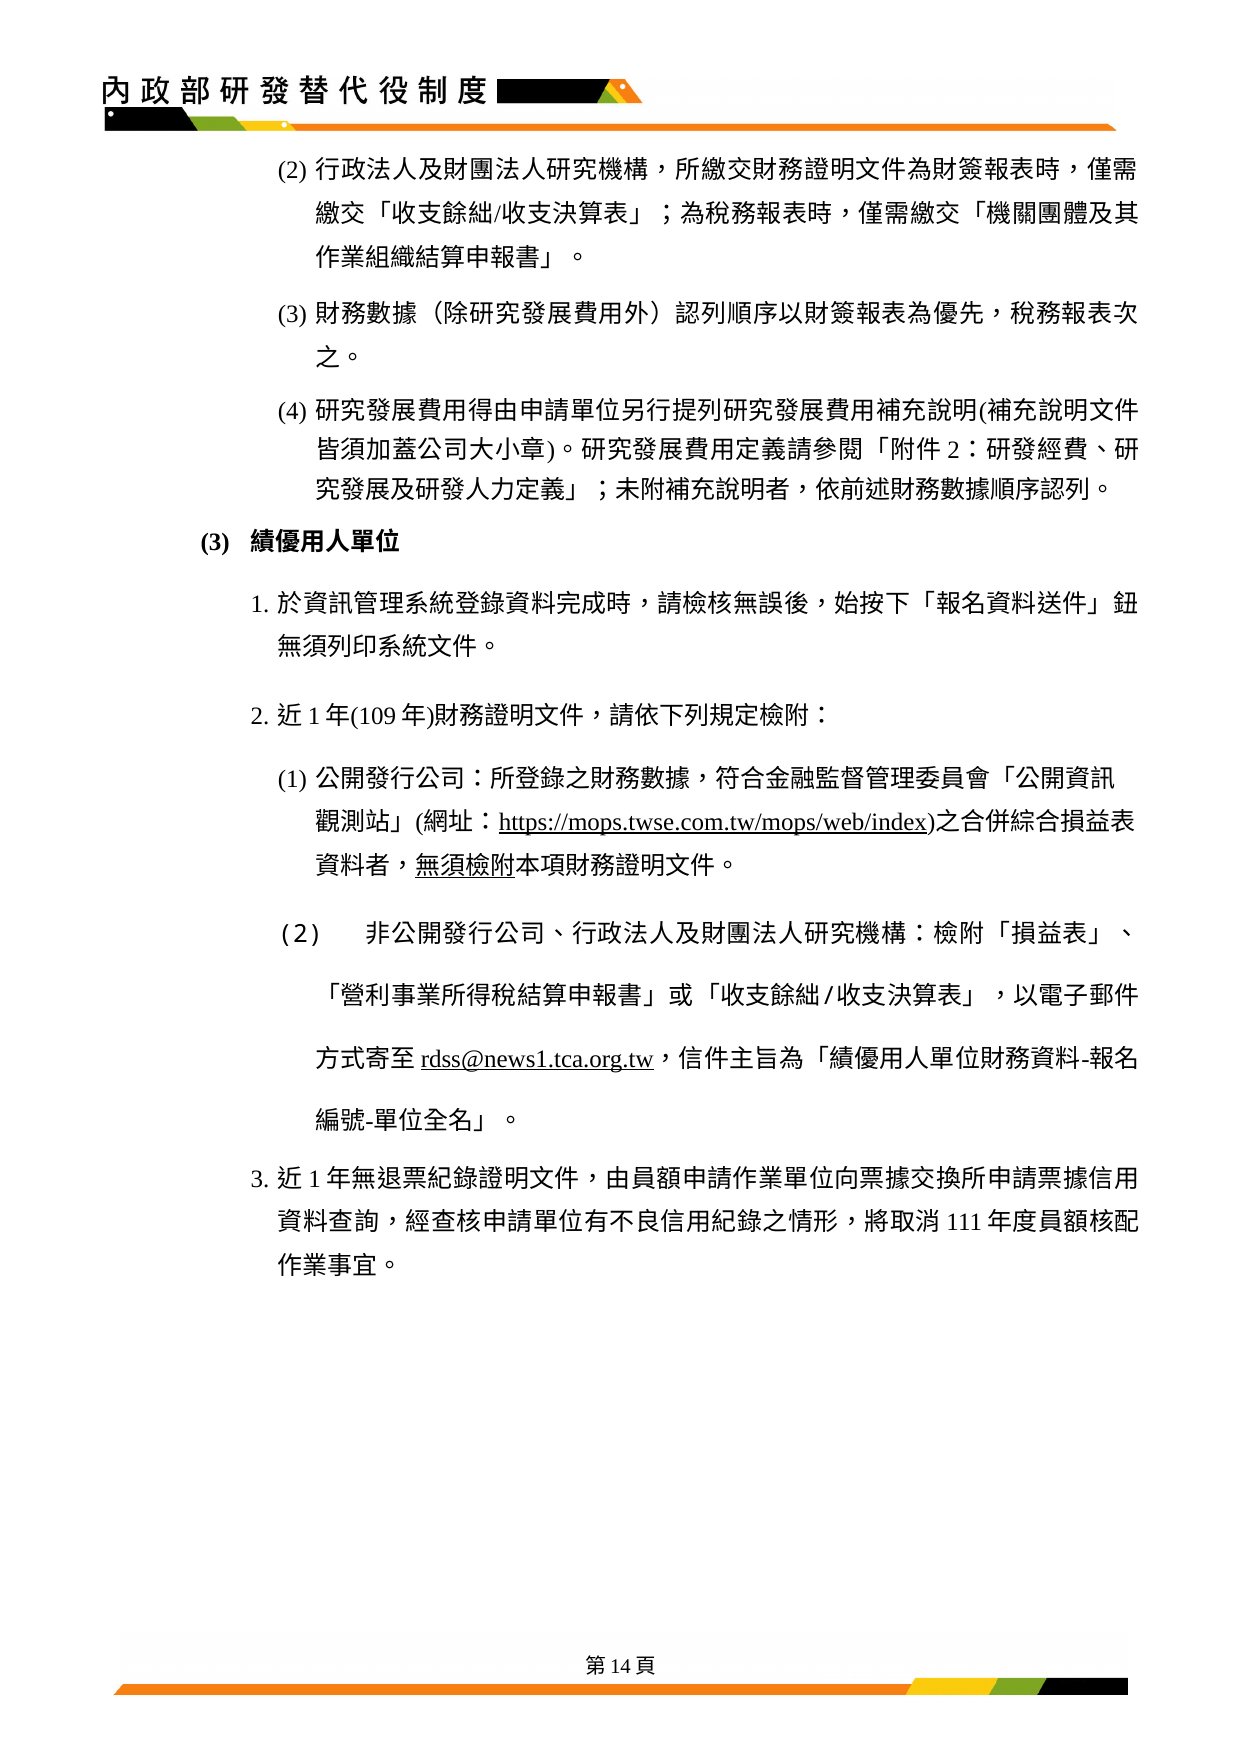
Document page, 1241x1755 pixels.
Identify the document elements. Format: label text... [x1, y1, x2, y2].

list 近1年(109年)財務證明文件，請依下列規定檢附： [250, 689, 1140, 733]
list 績優用人單位 [200, 519, 1140, 558]
list 公開發行公司：所登錄之財務數據，符合金融監督管理委員會「公開資訊觀測站」(網址：https://mops.twse.com.tw/mops/web/index)之合併綜合損益表資料者，無須檢附本項財務證明文件。 [278, 752, 1140, 883]
list 非公開發行公司、行政法人及財團法人研究機構：檢附「損益表」、「營利事業所得稅結算申報書」或「收支餘絀/收支決算表」，以電子郵件方式寄至rdss@news1.tca.org.tw，信件主旨為「績優用人單位財務資料-報名編號-單位全名」。 [278, 889, 1140, 1139]
list 財務數據（除研究發展費用外）認列順序以財簽報表為優先，稅務報表次之。 [278, 287, 1140, 375]
list 研究發展費用得由申請單位另行提列研究發展費用補充說明(補充說明文件皆須加蓋公司大小章)。研究發展費用定義請參閱「附件2：研發經費、研究發展及研發人力定義」；未附補充說明者，依前述財務數據順序認列。 [278, 387, 1140, 506]
list 於資訊管理系統登錄資料完成時，請檢核無誤後，始按下「報名資料送件」鈕，無須列印系統文件。 [250, 577, 1140, 664]
list 近1年無退票紀錄證明文件，由員額申請作業單位向票據交換所申請票據信用資料查詢，經查核申請單位有不良信用紀錄之情形，將取消111年度員額核配作業事宜。 [250, 1152, 1140, 1283]
list 行政法人及財團法人研究機構，所繳交財務證明文件為財簽報表時，僅需繳交「收支餘絀/收支決算表」；為稅務報表時，僅需繳交「機關團體及其作業組織結算申報書」。 [278, 144, 1140, 275]
